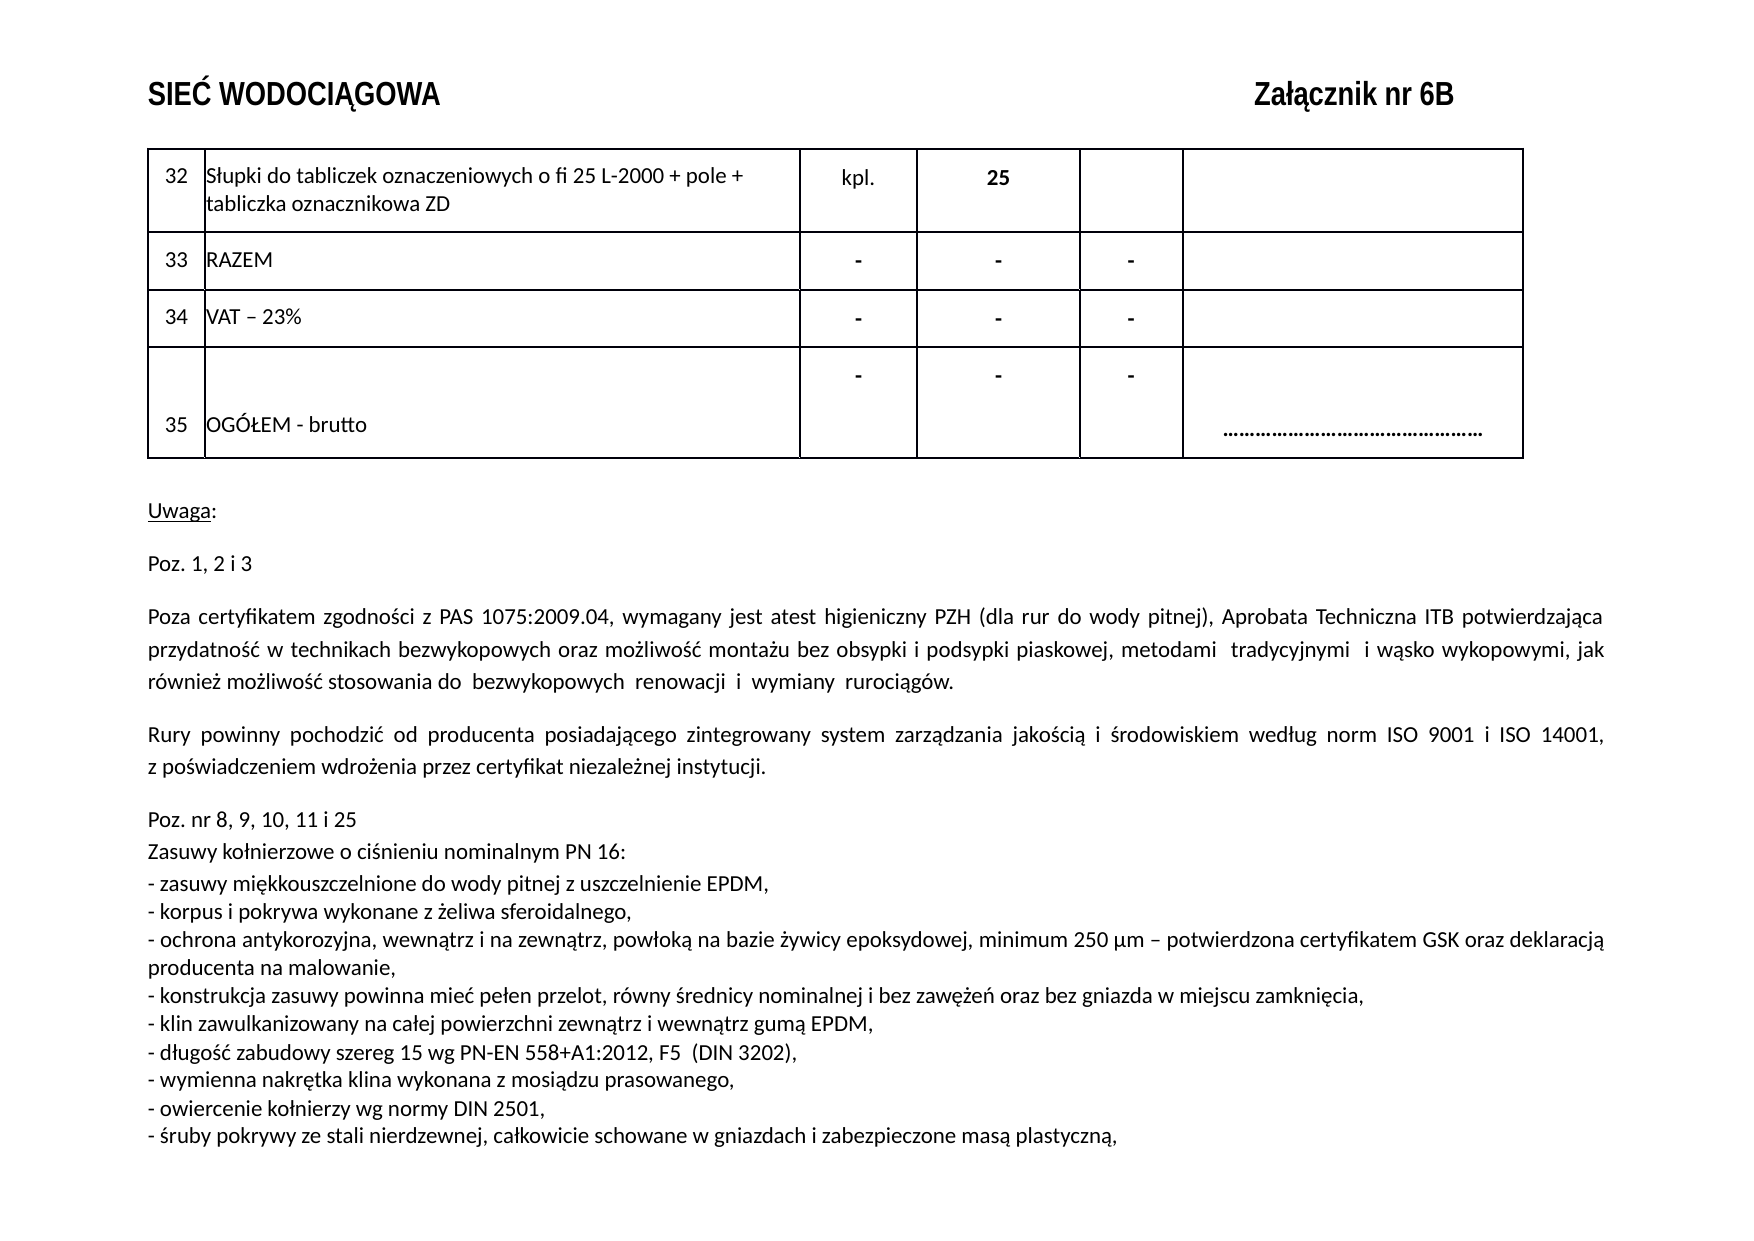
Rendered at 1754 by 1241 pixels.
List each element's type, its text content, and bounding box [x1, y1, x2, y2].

table_cell - [801, 348, 916, 456]
table_cell RAZEM [206, 233, 799, 289]
table_cell 32 [149, 150, 204, 231]
table_cell 35 [149, 348, 204, 456]
table_cell [1081, 150, 1182, 231]
text - długość zabudowy szereg 15 wg PN-EN 558+A1:2012, F5 (DIN 3202), [148, 1038, 1606, 1066]
table_cell ………………………………………… [1184, 348, 1522, 456]
text Poza certyfikatem zgodności z PAS 1075:2009.04, wymagany jest atest higieniczny PZH (dla rur do wody pitnej), Aprobata Techniczna ITB potwierdzająca przydatność w technikach bezwykopowych oraz możliwość montażu bez obsypki i podsypki piaskowej, metodami tradycyjnymi i wąsko wykopowymi, jak również możliwość stosowania do bezwykopowych renowacji i wymiany rurociągów. [148, 602, 1606, 695]
text - wymienna nakrętka klina wykonana z mosiądzu prasowanego, [148, 1066, 1606, 1094]
table_cell - [801, 233, 916, 289]
table_cell - [801, 291, 916, 346]
table_cell 34 [149, 291, 204, 346]
text Poz. 1, 2 i 3 [148, 549, 1606, 577]
table_cell VAT – 23% [206, 291, 799, 346]
text - ochrona antykorozyjna, wewnątrz i na zewnątrz, powłoką na bazie żywicy epoksydowej, minimum 250 µm – potwierdzona certyfikatem GSK oraz deklaracją producenta na malowanie, [148, 926, 1606, 982]
table_cell - [1081, 233, 1182, 289]
text Rury powinny pochodzić od producenta posiadającego zintegrowany system zarządzania jakością i środowiskiem według norm ISO 9001 i ISO 14001, z poświadczeniem wdrożenia przez certyfikat niezależnej instytucji. [148, 720, 1606, 780]
table_cell [1184, 233, 1522, 289]
table_cell 33 [149, 233, 204, 289]
text Zasuwy kołnierzowe o ciśnieniu nominalnym PN 16: [148, 837, 1606, 865]
text - korpus i pokrywa wykonane z żeliwa sferoidalnego, [148, 897, 1606, 926]
text - konstrukcja zasuwy powinna mieć pełen przelot, równy średnicy nominalnej i bez zawężeń oraz bez gniazda w miejscu zamknięcia, [148, 982, 1606, 1009]
table_cell - [1081, 348, 1182, 456]
table_cell - [918, 233, 1079, 289]
table_cell [1184, 150, 1522, 231]
table_cell OGÓŁEM - brutto [206, 348, 799, 456]
text - zasuwy miękkouszczelnione do wody pitnej z uszczelnienie EPDM, [148, 869, 1606, 897]
text Uwaga: [148, 496, 1606, 524]
table_cell [1184, 291, 1522, 346]
table_cell - [918, 291, 1079, 346]
table_cell - [918, 348, 1079, 456]
text - owiercenie kołnierzy wg normy DIN 2501, [148, 1094, 1606, 1122]
table_cell 25 [918, 150, 1079, 231]
text - klin zawulkanizowany na całej powierzchni zewnątrz i wewnątrz gumą EPDM, [148, 1009, 1606, 1038]
table_cell - [1081, 291, 1182, 346]
text Poz. nr 8, 9, 10, 11 i 25 [148, 805, 1606, 833]
text - śruby pokrywy ze stali nierdzewnej, całkowicie schowane w gniazdach i zabezpieczone masą plastyczną, [148, 1122, 1606, 1150]
table_cell kpl. [801, 150, 916, 231]
table_cell Słupki do tabliczek oznaczeniowych o fi 25 L-2000 + pole + tabliczka oznacznikowa ZD [206, 150, 799, 231]
